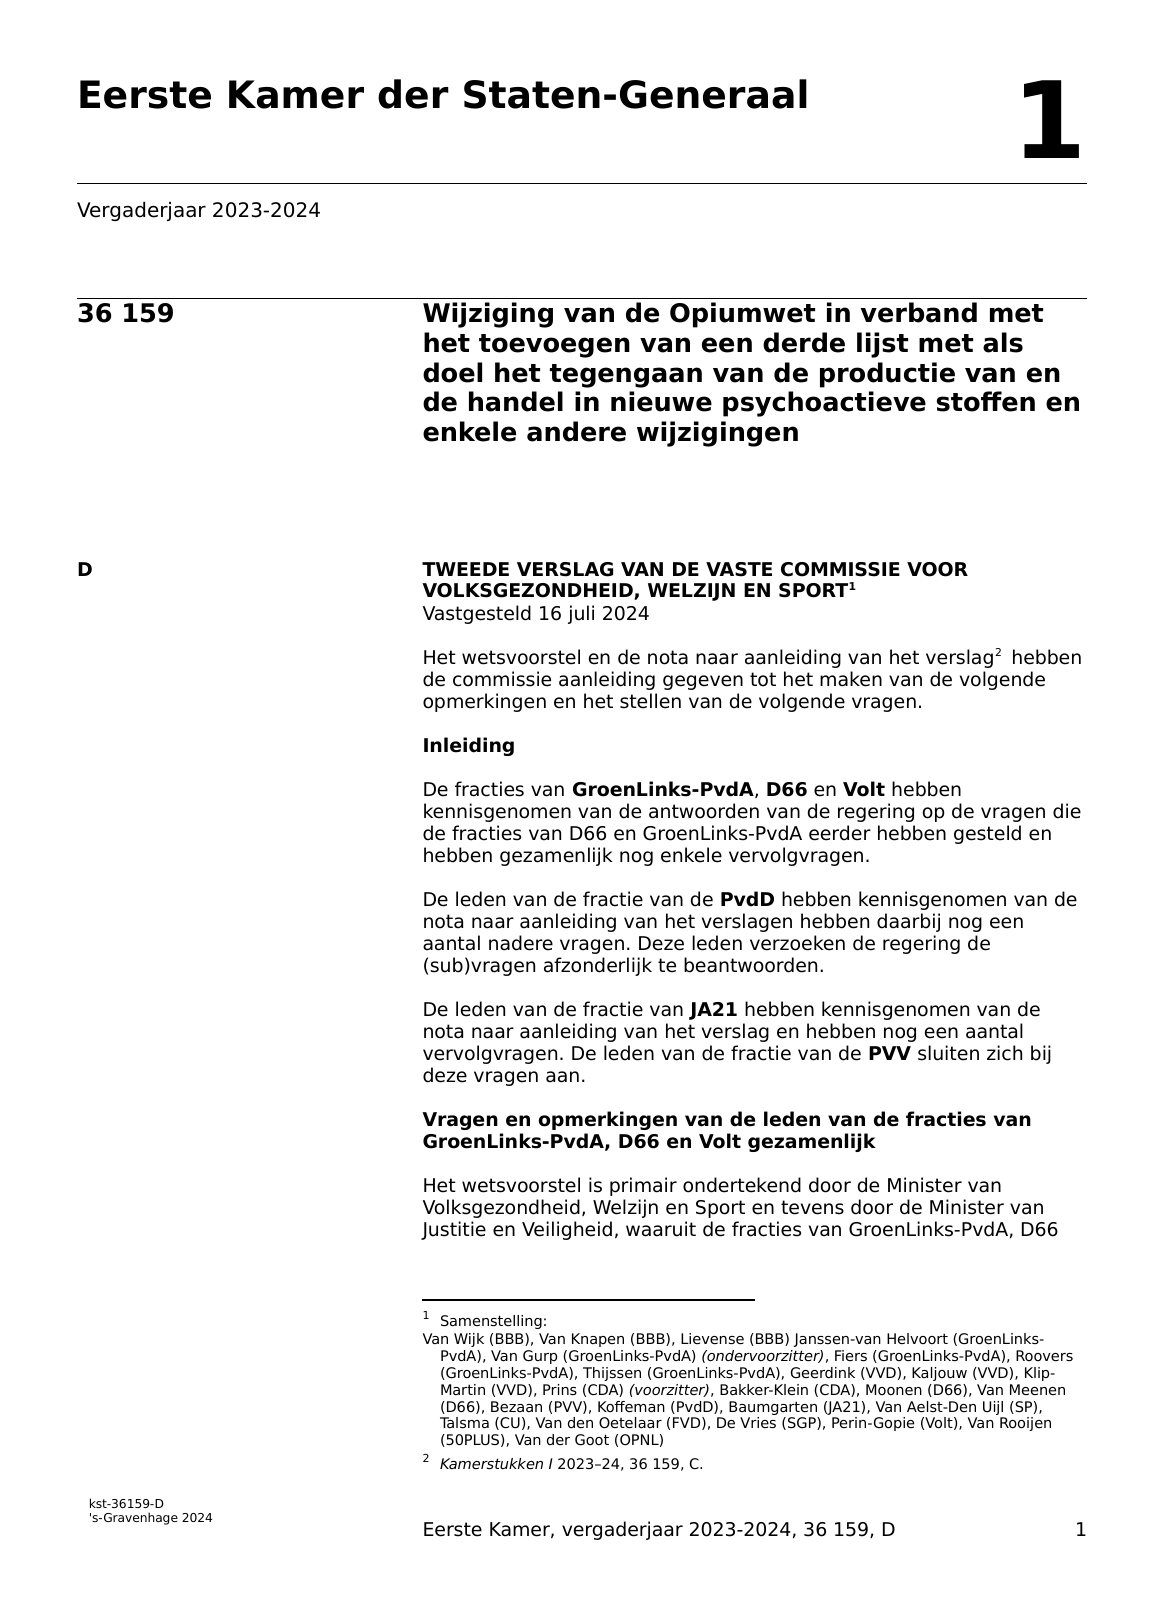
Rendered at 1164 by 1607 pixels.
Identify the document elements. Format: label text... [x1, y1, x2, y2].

subtitle Vragen en opmerkingen van de leden van de fracties van GroenLinks-PvdA, D66 en Volt gezamenlijk [422, 1109, 1087, 1153]
text Vastgesteld 16 juli 2024 [422, 602, 1087, 624]
text kst-36159-D [88, 1497, 323, 1511]
text Het wetsvoorstel is primair ondertekend door de Minister van Volksgezondheid, Welzijn en Sport en tevens door de Minister van Justitie en Veiligheid, waaruit de fracties van GroenLinks-PvdA, D66 [422, 1175, 1087, 1241]
text De fracties van GroenLinks-PvdA, D66 en Volt hebben kennisgenomen van de antwoorden van de regering op de vragen die de fracties van D66 en GroenLinks-PvdA eerder hebben gesteld en hebben gezamenlijk nog enkele vervolgvragen. [422, 779, 1087, 867]
text Kamerstukken I 2023–24, 36 159, C. [422, 1452, 1087, 1474]
text 's-Gravenhage 2024 [88, 1511, 323, 1525]
subtitle D TWEEDE VERSLAG VAN DE VASTE COMMISSIE VOOR VOLKSGEZONDHEID, WELZIJN EN SPORT [77, 558, 1087, 602]
table_header Eerste Kamer der Staten-Generaal [77, 59, 886, 183]
text Van Wijk (BBB), Van Knapen (BBB), Lievense (BBB) Janssen-van Helvoort (GroenLinks-PvdA), Van Gurp (GroenLinks-PvdA) (ondervoorzitter), Fiers (GroenLinks-PvdA), Roovers (GroenLinks-PvdA), Thijssen (GroenLinks-PvdA), Geerdink (VVD), Kaljouw (VVD), Klip-Martin (VVD), Prins (CDA) (voorzitter), Bakker-Klein (CDA), Moonen (D66), Van Meenen (D66), Bezaan (PVV), Koffeman (PvdD), Baumgarten (JA21), Van Aelst-Den Uijl (SP), Talsma (CU), Van den Oetelaar (FVD), De Vries (SGP), Perin-Gopie (Volt), Van Rooijen (50PLUS), Van der Goot (OPNL) [422, 1331, 1087, 1449]
subtitle Inleiding [422, 735, 1087, 757]
subtitle 36 159 Wijziging van de Opiumwet in verband met het toevoegen van een derde lijst met als doel het tegengaan van de productie van en de handel in nieuwe psychoactieve stoffen en enkele andere wijzigingen [77, 299, 1087, 447]
text De leden van de fractie van de PvdD hebben kennisgenomen van de nota naar aanleiding van het verslagen hebben daarbij nog een aantal nadere vragen. Deze leden verzoeken de regering de (sub)vragen afzonderlijk te beantwoorden. [422, 889, 1087, 977]
table_cell Vergaderjaar 2023-2024 [77, 184, 1087, 298]
text Samenstelling: [422, 1309, 1087, 1331]
table_header 1 [886, 59, 1087, 183]
text De leden van de fractie van JA21 hebben kennisgenomen van de nota naar aanleiding van het verslag en hebben nog een aantal vervolgvragen. De leden van de fractie van de PVV sluiten zich bij deze vragen aan. [422, 999, 1087, 1087]
text Het wetsvoorstel en de nota naar aanleiding van het verslag hebben de commissie aanleiding gegeven tot het maken van de volgende opmerkingen en het stellen van de volgende vragen. [422, 647, 1087, 712]
